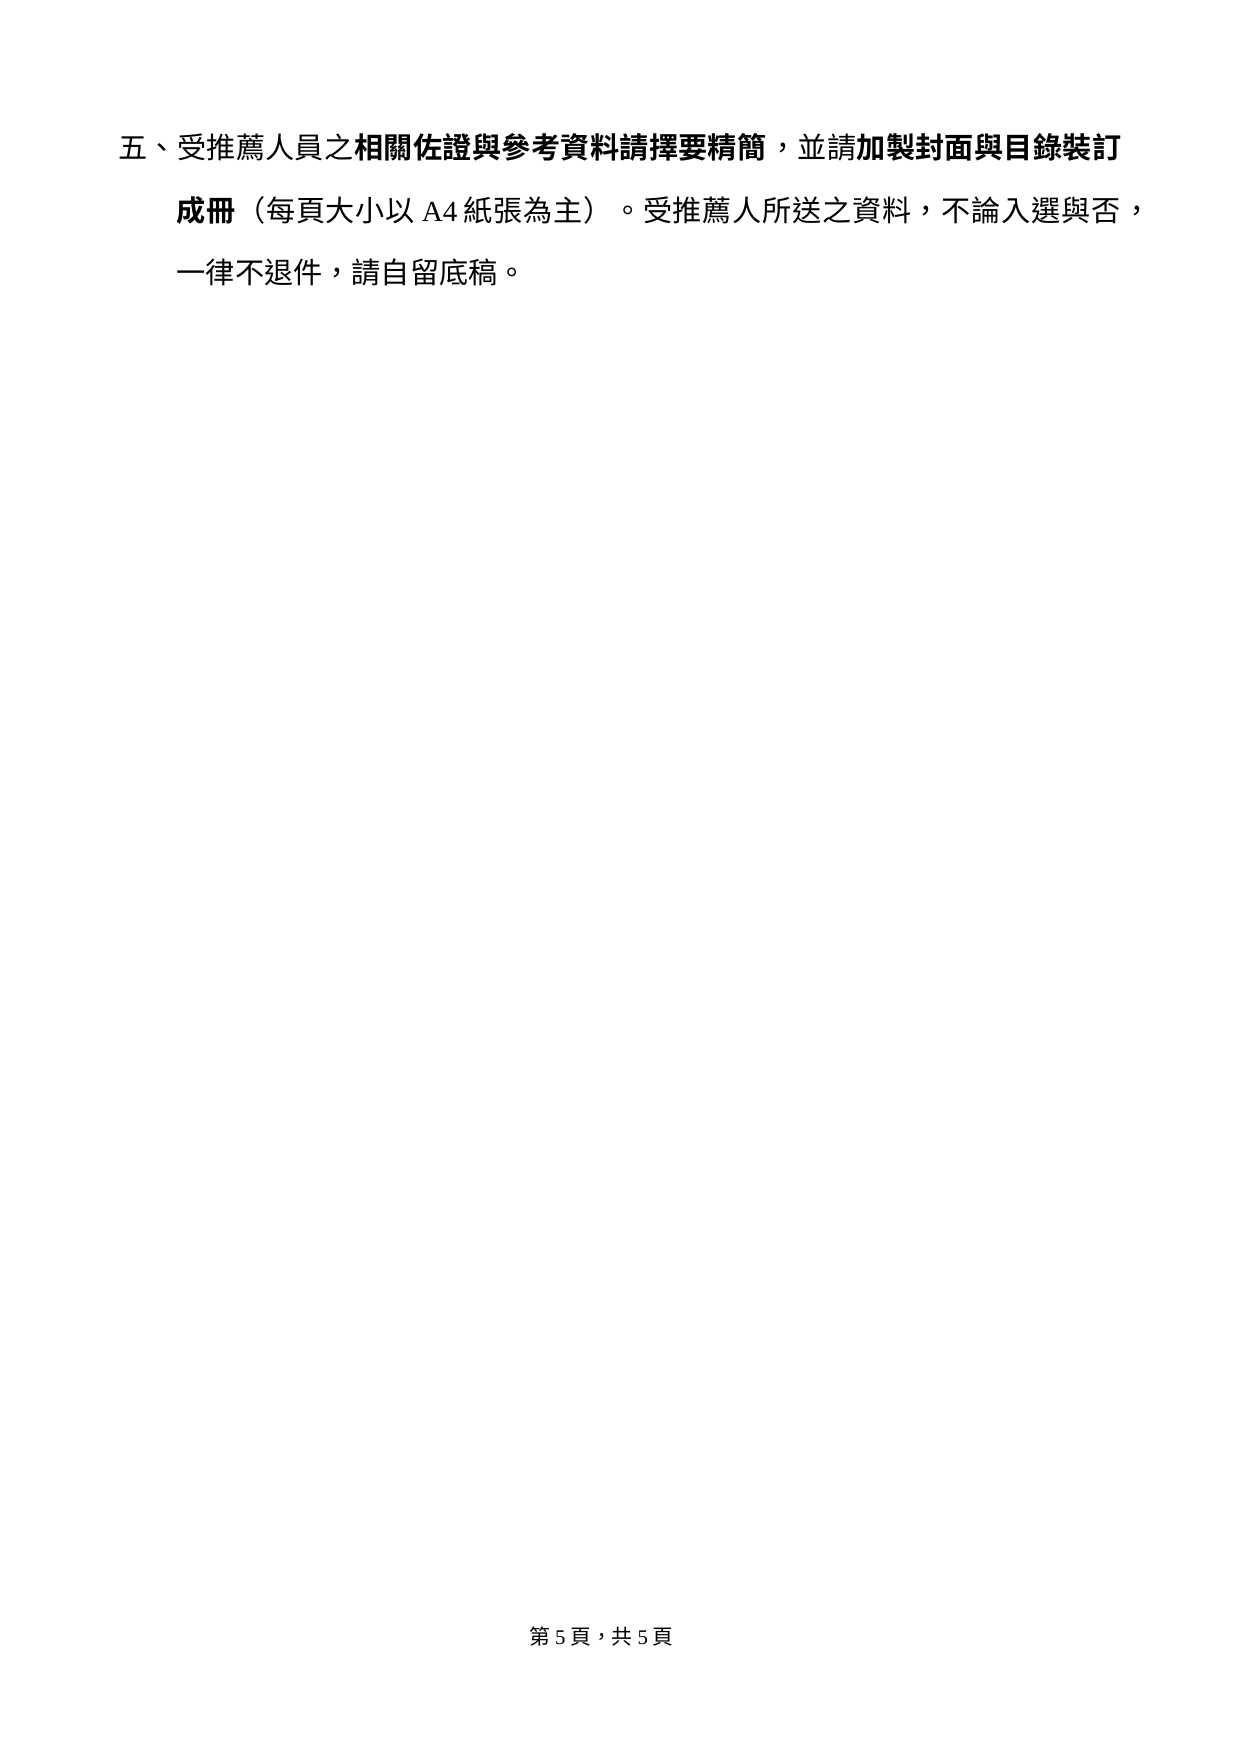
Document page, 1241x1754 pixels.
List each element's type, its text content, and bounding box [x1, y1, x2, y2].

text 五、受推薦人員之相關佐證與參考資料請擇要精簡，並請加製封面與目錄裝訂成冊（每頁大小以A4紙張為主）。受推薦人所送之資料，不論入選與否，一律不退件，請自留底稿。 [118, 104, 1122, 292]
